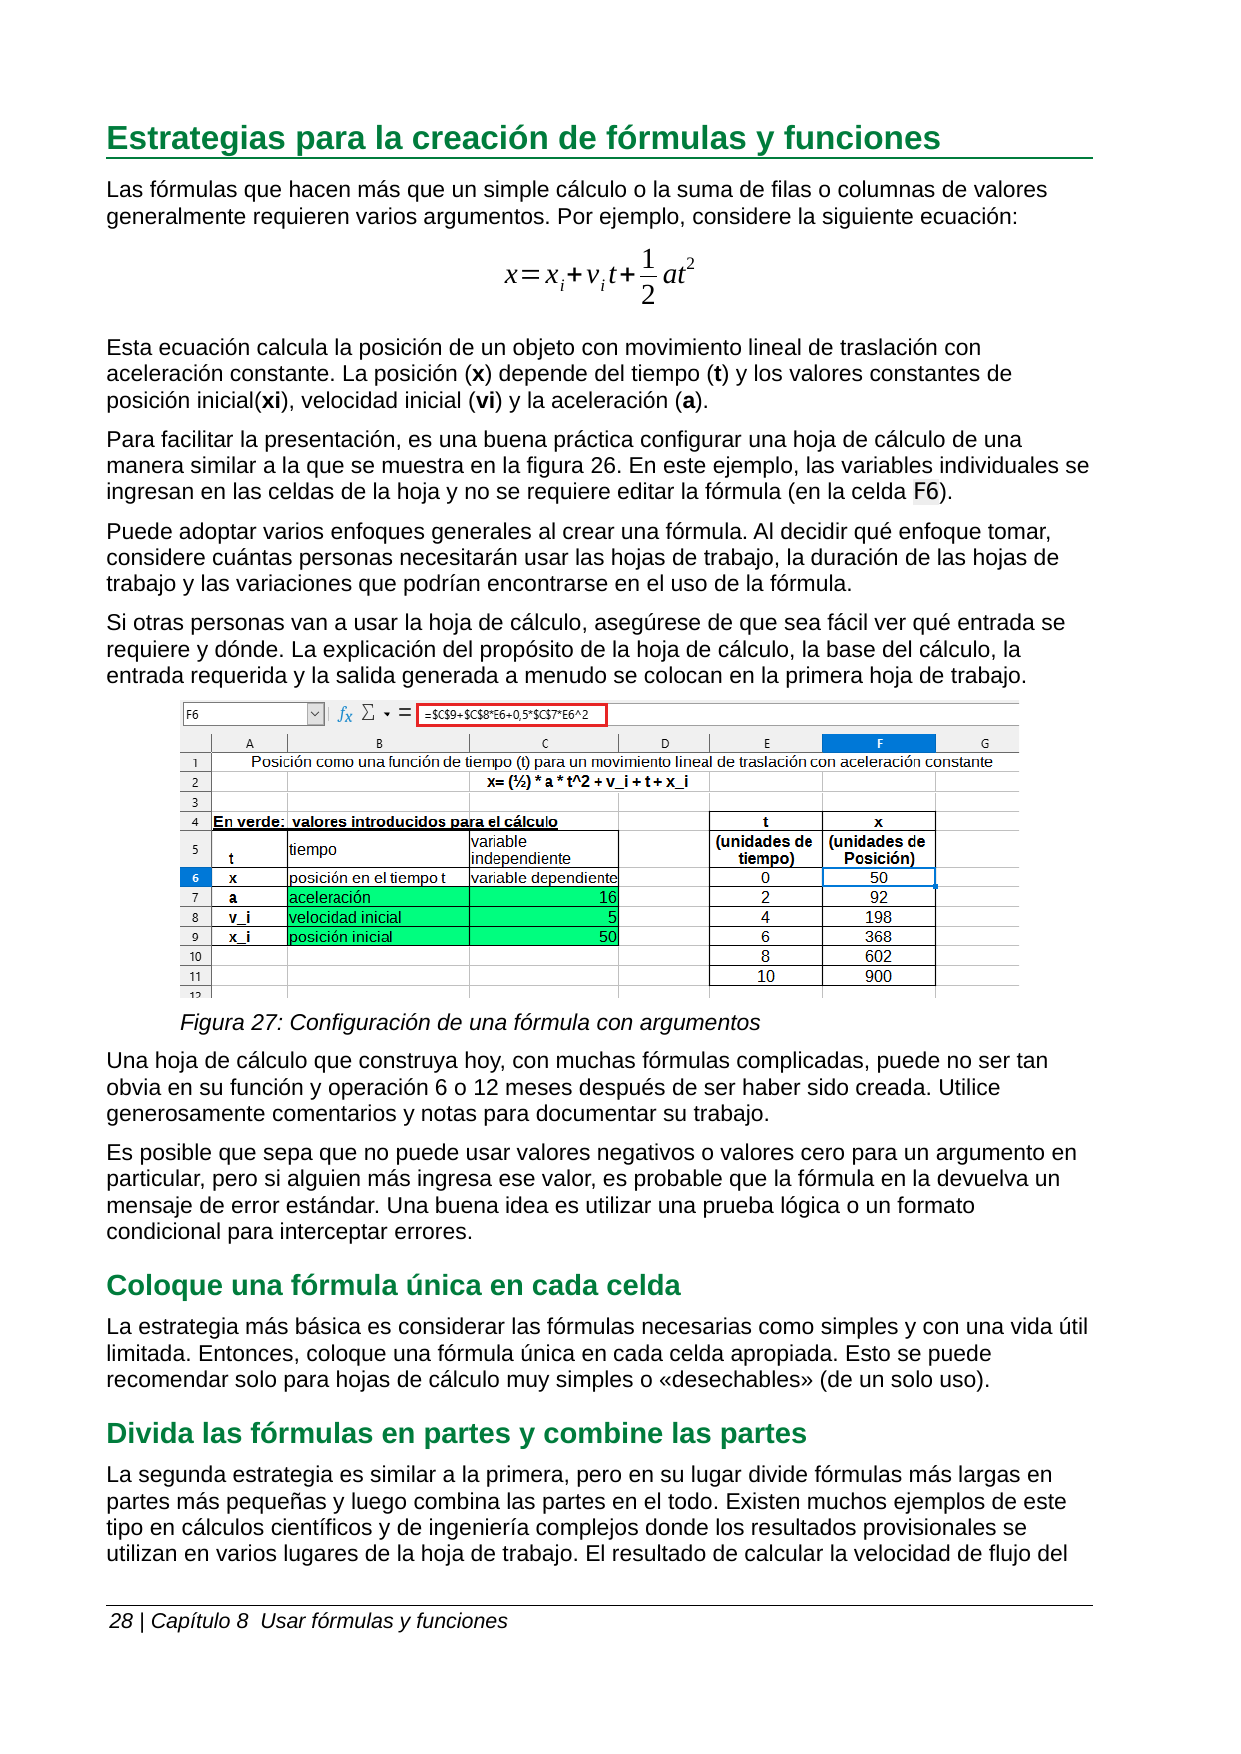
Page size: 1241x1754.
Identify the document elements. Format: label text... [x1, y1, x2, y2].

text La segunda estrategia es similar a la primera, pero en su lugar divide fórmulas más largas en partes más pequeñas y luego combina las partes en el todo. Existen muchos ejemplos de este tipo en cálculos científicos y de ingeniería complejos donde los resultados provisionales se utilizan en varios lugares de la hoja de trabajo. El resultado de calcular la velocidad de flujo del [106, 1461, 1093, 1567]
text Es posible que sepa que no puede usar valores negativos o valores cero para un argumento en particular, pero si alguien más ingresa ese valor, es probable que la fórmula en la devuelva un mensaje de error estándar. Una buena idea es utilizar una prueba lógica o un formato condicional para interceptar errores. [106, 1139, 1093, 1244]
subtitle Estrategias para la creación de fórmulas y funciones [106, 118, 1093, 157]
text Si otras personas van a usar la hoja de cálculo, asegúrese de que sea fácil ver qué entrada se requiere y dónde. La explicación del propósito de la hoja de cálculo, la base del cálculo, la entrada requerida y la salida generada a menudo se colocan en la primera hoja de trabajo. [106, 609, 1093, 688]
text Una hoja de cálculo que construya hoy, con muchas fórmulas complicadas, puede no ser tan obvia en su función y operación 6 o 12 meses después de ser haber sido creada. Utilice generosamente comentarios y notas para documentar su trabajo. [106, 1047, 1093, 1126]
subtitle Coloque una fórmula única en cada celda [106, 1268, 1093, 1302]
subtitle Divida las fórmulas en partes y combine las partes [106, 1416, 1093, 1449]
text Esta ecuación calcula la posición de un objeto con movimiento lineal de traslación con aceleración constante. La posición (x) depende del tiempo (t) y los valores constantes de posición inicial(xi), velocidad inicial (vi) y la aceleración (a). [106, 334, 1093, 413]
text La estrategia más básica es considerar las fórmulas necesarias como simples y con una vida útil limitada. Entonces, coloque una fórmula única en cada celda apropiada. Esto se puede recomendar solo para hojas de cálculo muy simples o «desechables» (de un solo uso). [106, 1313, 1093, 1392]
text Figura 27: Configuración de una fórmula con argumentos [180, 1009, 1019, 1036]
picture [180, 700, 1020, 998]
text Las fórmulas que hacen más que un simple cálculo o la suma de filas o columnas de valores generalmente requieren varios argumentos. Por ejemplo, considere la siguiente ecuación: [106, 176, 1093, 229]
text Para facilitar la presentación, es una buena práctica configurar una hoja de cálculo de una manera similar a la que se muestra en la figura 26. En este ejemplo, las variables individuales se ingresan en las celdas de la hoja y no se requiere editar la fórmula (en la celda F6). [106, 426, 1093, 505]
text Puede adoptar varios enfoques generales al crear una fórmula. Al decidir qué enfoque tomar, considere cuántas personas necesitarán usar las hojas de trabajo, la duración de las hojas de trabajo y las variaciones que podrían encontrarse en el uso de la fórmula. [106, 518, 1093, 597]
